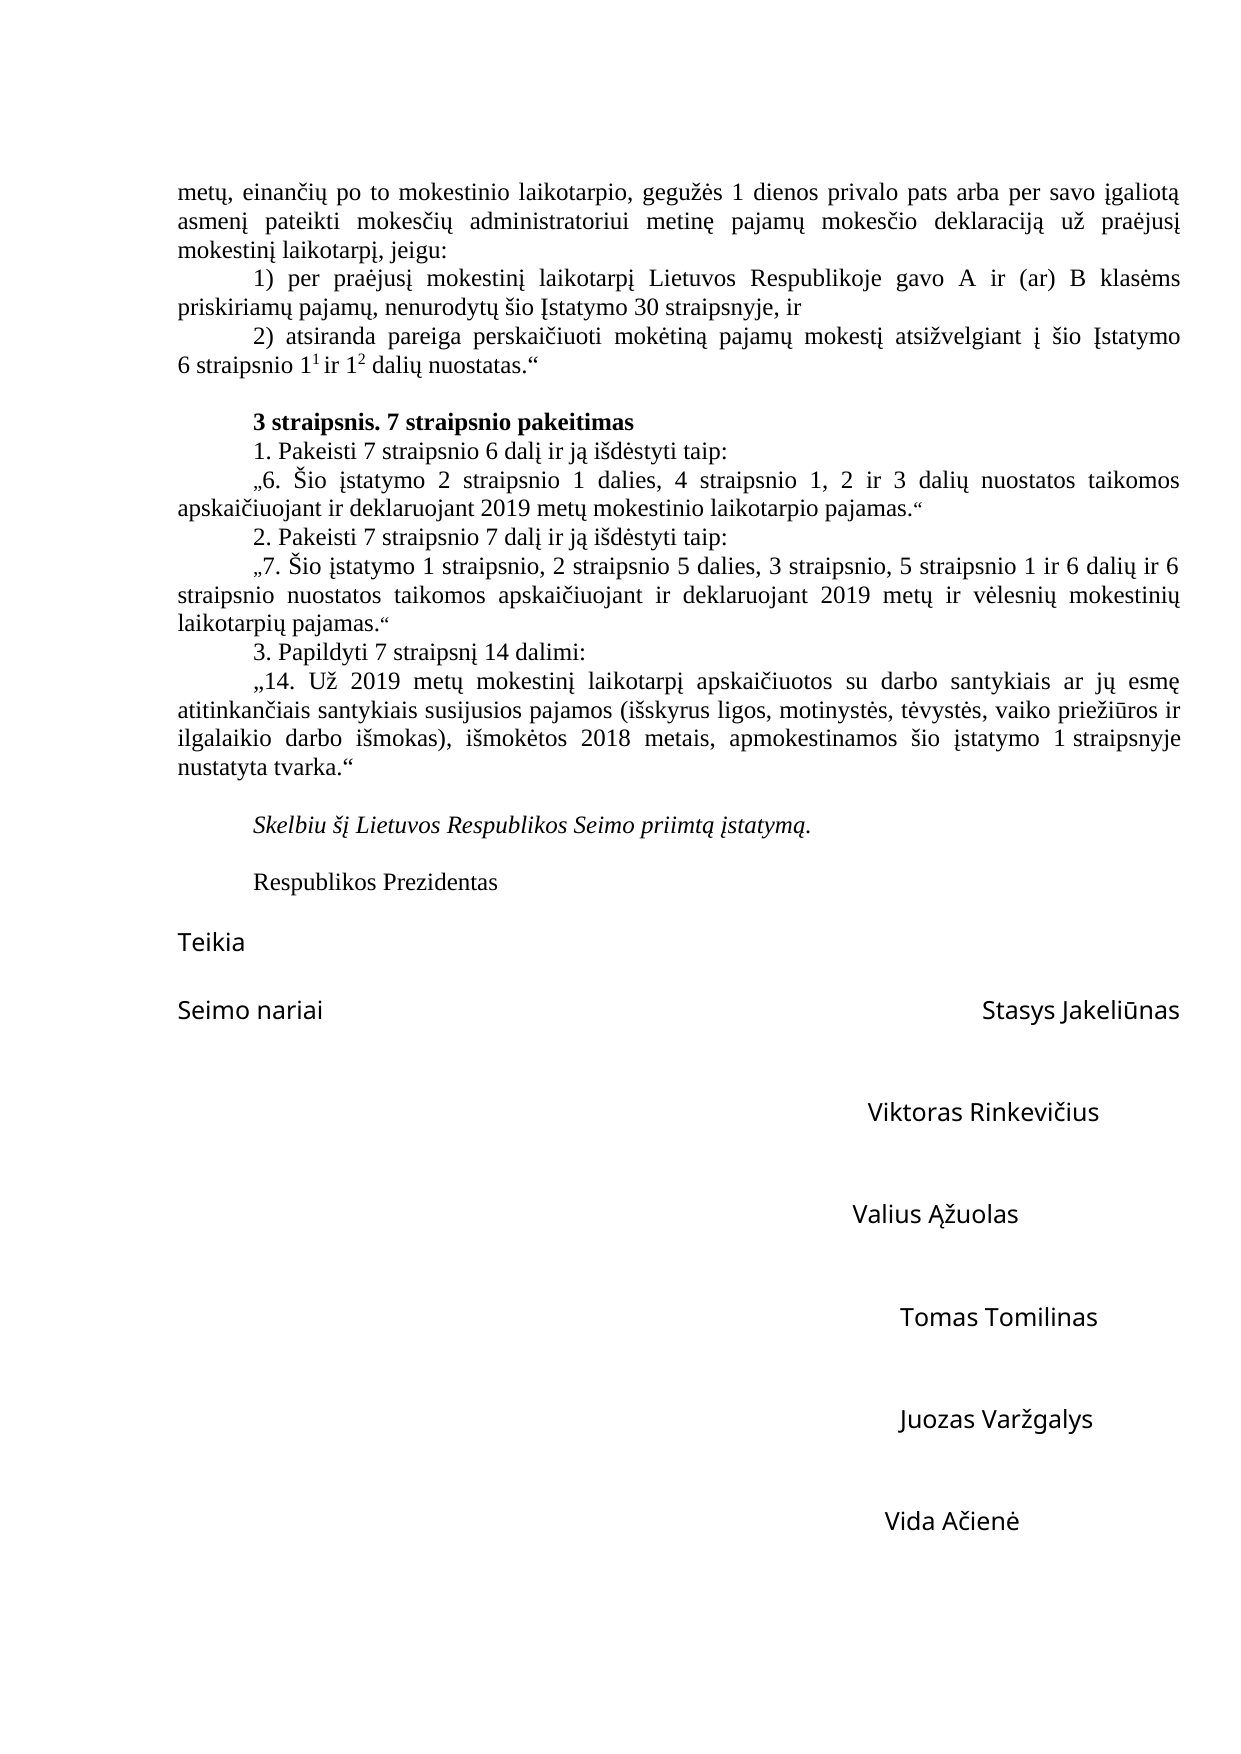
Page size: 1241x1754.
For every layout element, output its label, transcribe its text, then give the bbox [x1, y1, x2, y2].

text 2. Pakeisti 7 straipsnio 7 dalį ir ją išdėstyti taip: [177, 522, 1181, 551]
text 3 straipsnis. 7 straipsnio pakeitimas [177, 407, 1181, 436]
text „6. Šio įstatymo 2 straipsnio 1 dalies, 4 straipsnio 1, 2 ir 3 dalių nuostatos taikomos apskaičiuojant ir deklaruojant 2019 metų mokestinio laikotarpio pajamas.“ [177, 465, 1181, 522]
text 3. Papildyti 7 straipsnį 14 dalimi: [177, 637, 1181, 666]
text Seimo nariai Stasys Jakeliūnas [177, 993, 1181, 1027]
text Respublikos Prezidentas [177, 867, 1181, 896]
text Viktoras Rinkevičius [177, 1095, 1181, 1129]
text Vida Ačienė [177, 1504, 1181, 1538]
text „14. Už 2019 metų mokestinį laikotarpį apskaičiuotos su darbo santykiais ar jų esmę atitinkančiais santykiais susijusios pajamos (išskyrus ligos, motinystės, tėvystės, vaiko priežiūros ir ilgalaikio darbo išmokas), išmokėtos 2018 metais, apmokestinamos šio įstatymo 1 straipsnyje nustatyta tvarka.“ [177, 666, 1181, 781]
text 1. Pakeisti 7 straipsnio 6 dalį ir ją išdėstyti taip: [177, 436, 1181, 465]
text Tomas Tomilinas [177, 1299, 1181, 1333]
text Juozas Varžgalys [177, 1402, 1181, 1436]
text 2) atsiranda pareiga perskaičiuoti mokėtiną pajamų mokestį atsižvelgiant į šio Įstatymo 6 straipsnio 11 ir 12 dalių nuostatas.“ [177, 321, 1181, 378]
text 1) per praėjusį mokestinį laikotarpį Lietuvos Respublikoje gavo A ir (ar) B klasėms priskiriamų pajamų, nenurodytų šio Įstatymo 30 straipsnyje, ir [177, 263, 1181, 321]
text Skelbiu šį Lietuvos Respublikos Seimo priimtą įstatymą. [177, 810, 1181, 838]
text metų, einančių po to mokestinio laikotarpio, gegužės 1 dienos privalo pats arba per savo įgaliotą asmenį pateikti mokesčių administratoriui metinę pajamų mokesčio deklaraciją už praėjusį mokestinį laikotarpį, jeigu: [177, 177, 1181, 263]
text „7. Šio įstatymo 1 straipsnio, 2 straipsnio 5 dalies, 3 straipsnio, 5 straipsnio 1 ir 6 dalių ir 6 straipsnio nuostatos taikomos apskaičiuojant ir deklaruojant 2019 metų ir vėlesnių mokestinių laikotarpių pajamas.“ [177, 551, 1181, 637]
text Valius Ąžuolas [177, 1197, 1181, 1231]
text Teikia [177, 925, 1181, 959]
